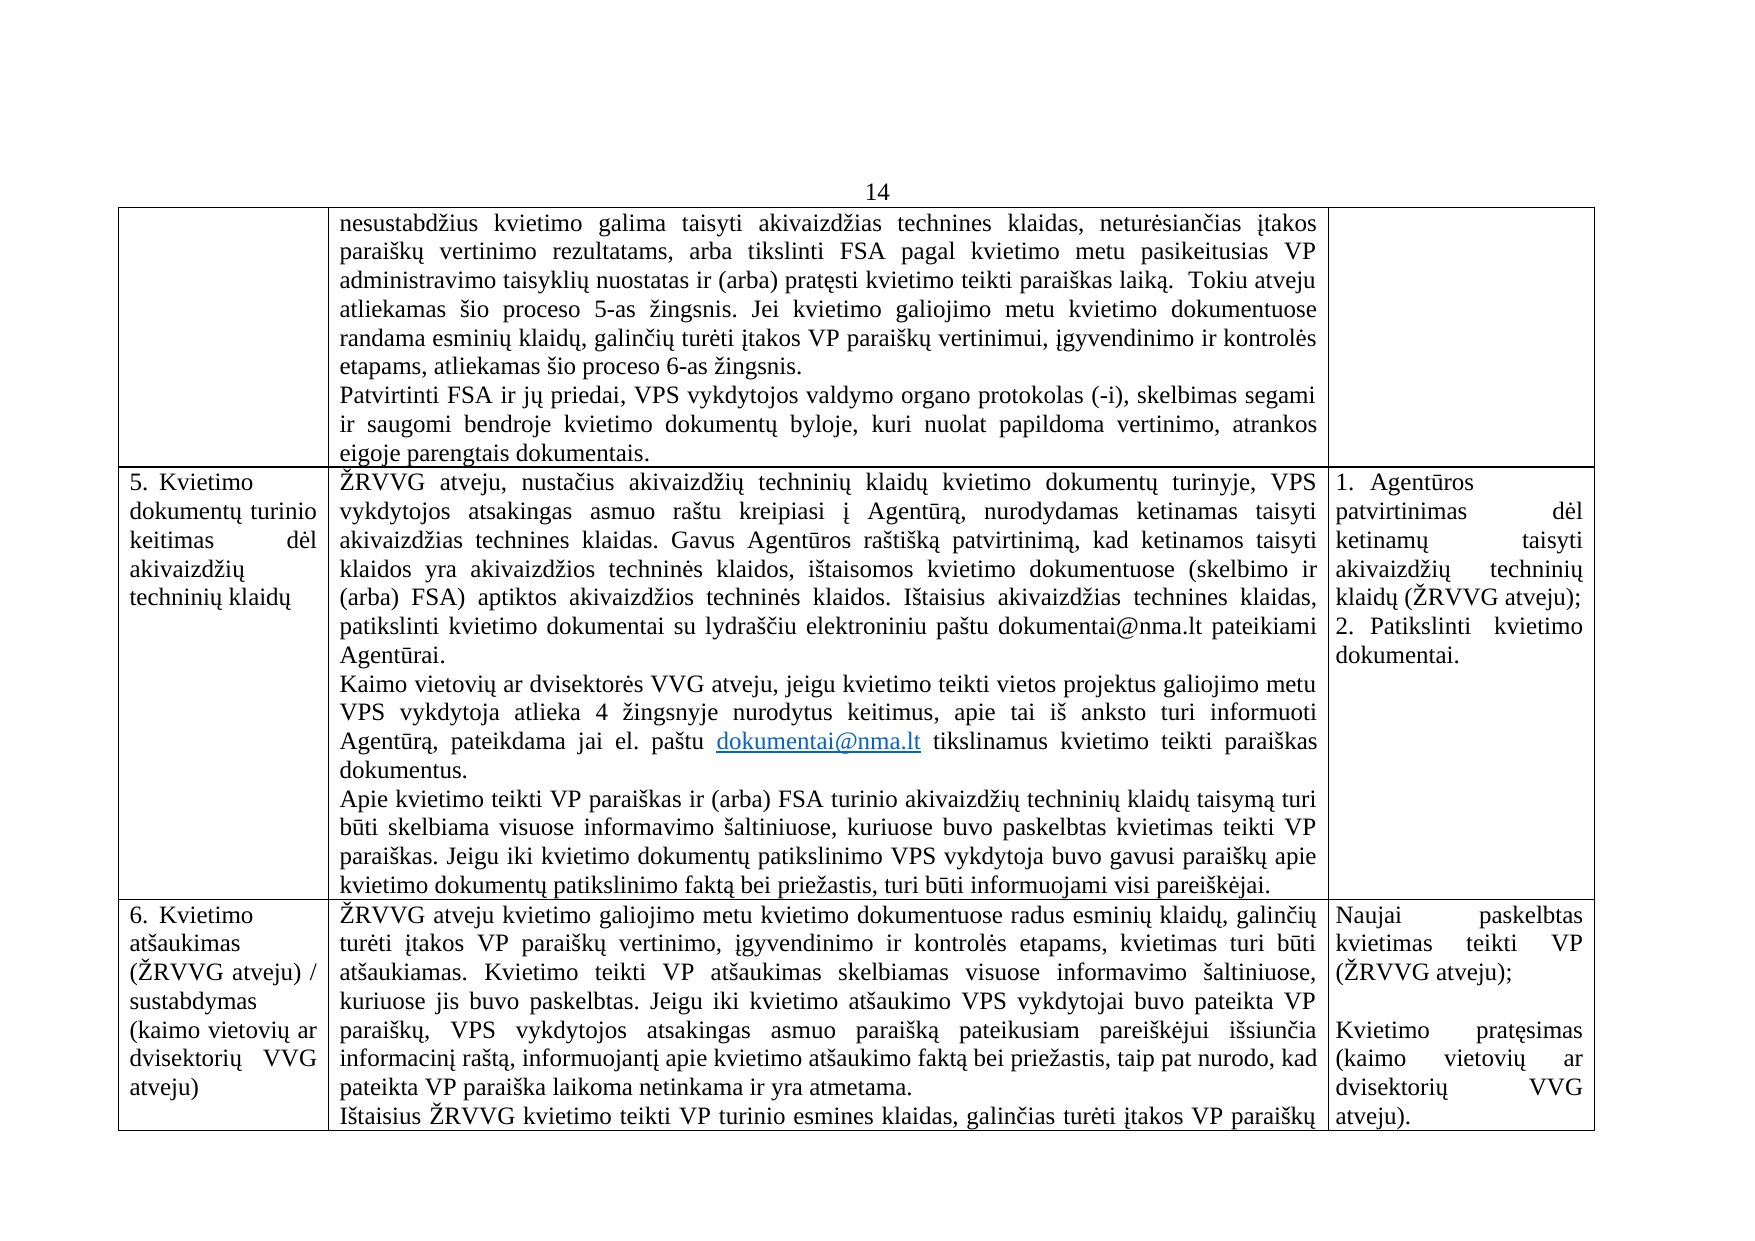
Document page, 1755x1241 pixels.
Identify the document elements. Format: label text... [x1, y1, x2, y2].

table_cell 6. Kvietimo atšaukimas (ŽRVVG atveju) / sustabdymas (kaimo vietovių ar dvisektorių VVG atveju) [119, 900, 328, 1130]
table_cell Naujai paskelbtas kvietimas teikti VP (ŽRVVG atveju); Kvietimo pratęsimas (kaimo vietovių ar dvisektorių VVG atveju). [1329, 900, 1594, 1130]
table_cell [119, 208, 328, 466]
table_cell 1. Agentūros patvirtinimas dėl ketinamų taisyti akivaizdžių techninių klaidų (ŽRVVG atveju); 2. Patikslinti kvietimo dokumentai. [1329, 468, 1594, 899]
table_cell nesustabdžius kvietimo galima taisyti akivaizdžias technines klaidas, neturėsiančias įtakos paraiškų vertinimo rezultatams, arba tikslinti FSA pagal kvietimo metu pasikeitusias VP administravimo taisyklių nuostatas ir (arba) pratęsti kvietimo teikti paraiškas laiką. Tokiu atveju atliekamas šio proceso 5-as žingsnis. Jei kvietimo galiojimo metu kvietimo dokumentuose randama esminių klaidų, galinčių turėti įtakos VP paraiškų vertinimui, įgyvendinimo ir kontrolės etapams, atliekamas šio proceso 6-as žingsnis. Patvirtinti FSA ir jų priedai, VPS vykdytojos valdymo organo protokolas (-i), skelbimas segami ir saugomi bendroje kvietimo dokumentų byloje, kuri nuolat papildoma vertinimo, atrankos eigoje parengtais dokumentais. [329, 208, 1328, 466]
table_cell 5. Kvietimo dokumentų turinio keitimas dėl akivaizdžių techninių klaidų [119, 468, 328, 899]
table_cell ŽRVVG atveju, nustačius akivaizdžių techninių klaidų kvietimo dokumentų turinyje, VPS vykdytojos atsakingas asmuo raštu kreipiasi į Agentūrą, nurodydamas ketinamas taisyti akivaizdžias technines klaidas. Gavus Agentūros raštišką patvirtinimą, kad ketinamos taisyti klaidos yra akivaizdžios techninės klaidos, ištaisomos kvietimo dokumentuose (skelbimo ir (arba) FSA) aptiktos akivaizdžios techninės klaidos. Ištaisius akivaizdžias technines klaidas, patikslinti kvietimo dokumentai su lydraščiu elektroniniu paštu dokumentai@nma.lt pateikiami Agentūrai. Kaimo vietovių ar dvisektorės VVG atveju, jeigu kvietimo teikti vietos projektus galiojimo metu VPS vykdytoja atlieka 4 žingsnyje nurodytus keitimus, apie tai iš anksto turi informuoti Agentūrą, pateikdama jai el. paštu dokumentai@nma.lt tikslinamus kvietimo teikti paraiškas dokumentus. Apie kvietimo teikti VP paraiškas ir (arba) FSA turinio akivaizdžių techninių klaidų taisymą turi būti skelbiama visuose informavimo šaltiniuose, kuriuose buvo paskelbtas kvietimas teikti VP paraiškas. Jeigu iki kvietimo dokumentų patikslinimo VPS vykdytoja buvo gavusi paraiškų apie kvietimo dokumentų patikslinimo faktą bei priežastis, turi būti informuojami visi pareiškėjai. [329, 468, 1328, 899]
table_cell [1329, 208, 1594, 466]
table_cell ŽRVVG atveju kvietimo galiojimo metu kvietimo dokumentuose radus esminių klaidų, galinčių turėti įtakos VP paraiškų vertinimo, įgyvendinimo ir kontrolės etapams, kvietimas turi būti atšaukiamas. Kvietimo teikti VP atšaukimas skelbiamas visuose informavimo šaltiniuose, kuriuose jis buvo paskelbtas. Jeigu iki kvietimo atšaukimo VPS vykdytojai buvo pateikta VP paraiškų, VPS vykdytojos atsakingas asmuo paraišką pateikusiam pareiškėjui išsiunčia informacinį raštą, informuojantį apie kvietimo atšaukimo faktą bei priežastis, taip pat nurodo, kad pateikta VP paraiška laikoma netinkama ir yra atmetama. Ištaisius ŽRVVG kvietimo teikti VP turinio esmines klaidas, galinčias turėti įtakos VP paraiškų [329, 900, 1328, 1130]
